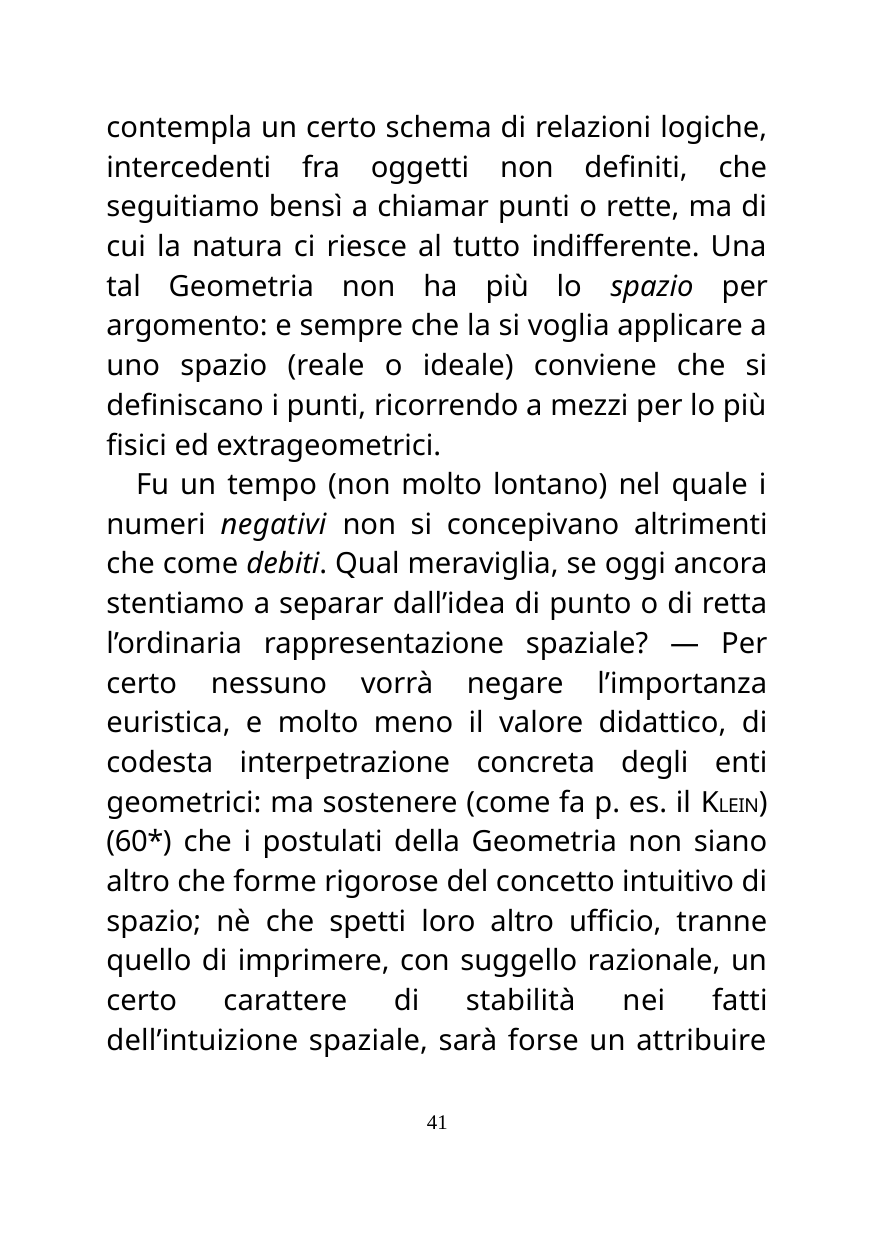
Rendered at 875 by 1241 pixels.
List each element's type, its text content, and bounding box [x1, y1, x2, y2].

text contempla un certo schema di relazioni logiche, intercedenti fra oggetti non definiti, che seguitiamo bensì a chiamar punti o rette, ma di cui la natura ci riesce al tutto indifferente. Una tal Geometria non ha più lo spazio per argomento: e sempre che la si voglia applicare a uno spazio (reale o ideale) conviene che si definiscano i punti, ricorrendo a mezzi per lo più fisici ed extrageometrici. [106, 106, 768, 463]
text Fu un tempo (non molto lontano) nel quale i numeri negativi non si concepivano altrimenti che come debiti. Qual meraviglia, se oggi ancora stentiamo a separar dall’idea di punto o di retta l’ordinaria rappresentazione spaziale? ― Per certo nessuno vorrà negare l’importanza euristica, e molto meno il valore didattico, di codesta interpetrazione concreta degli enti geometrici: ma sostenere (come fa p. es. il Klein)(60*) che i postulati della Geometria non siano altro che forme rigorose del concetto intuitivo di spazio; nè che spetti loro altro ufficio, tranne quello di imprimere, con suggello razionale, un certo carattere di stabilità nei fatti dell’intuizione spaziale, sarà forse un attribuire [106, 463, 768, 1059]
